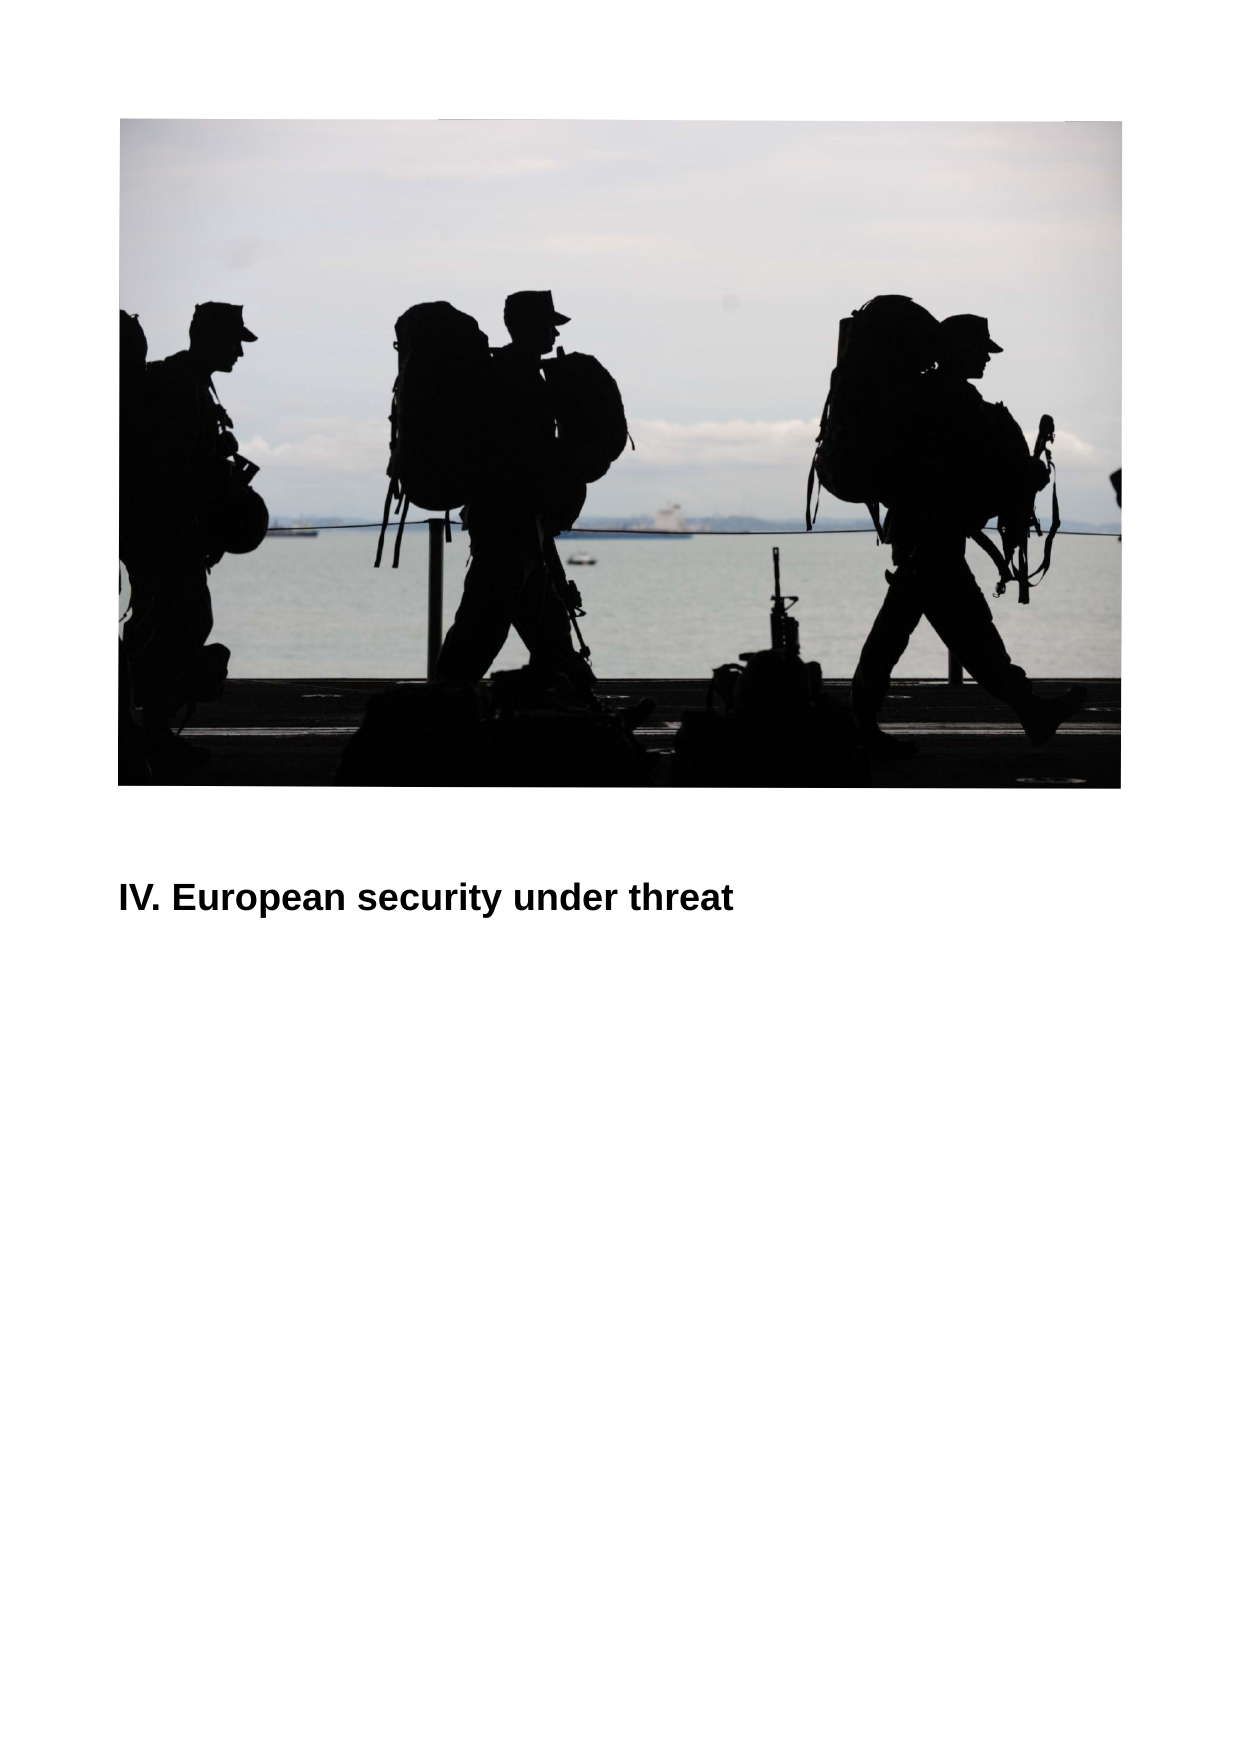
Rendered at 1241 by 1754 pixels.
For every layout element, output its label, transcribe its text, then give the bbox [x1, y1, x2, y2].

subtitle IV. European security under threat [118, 874, 1122, 918]
picture [118, 118, 1123, 789]
